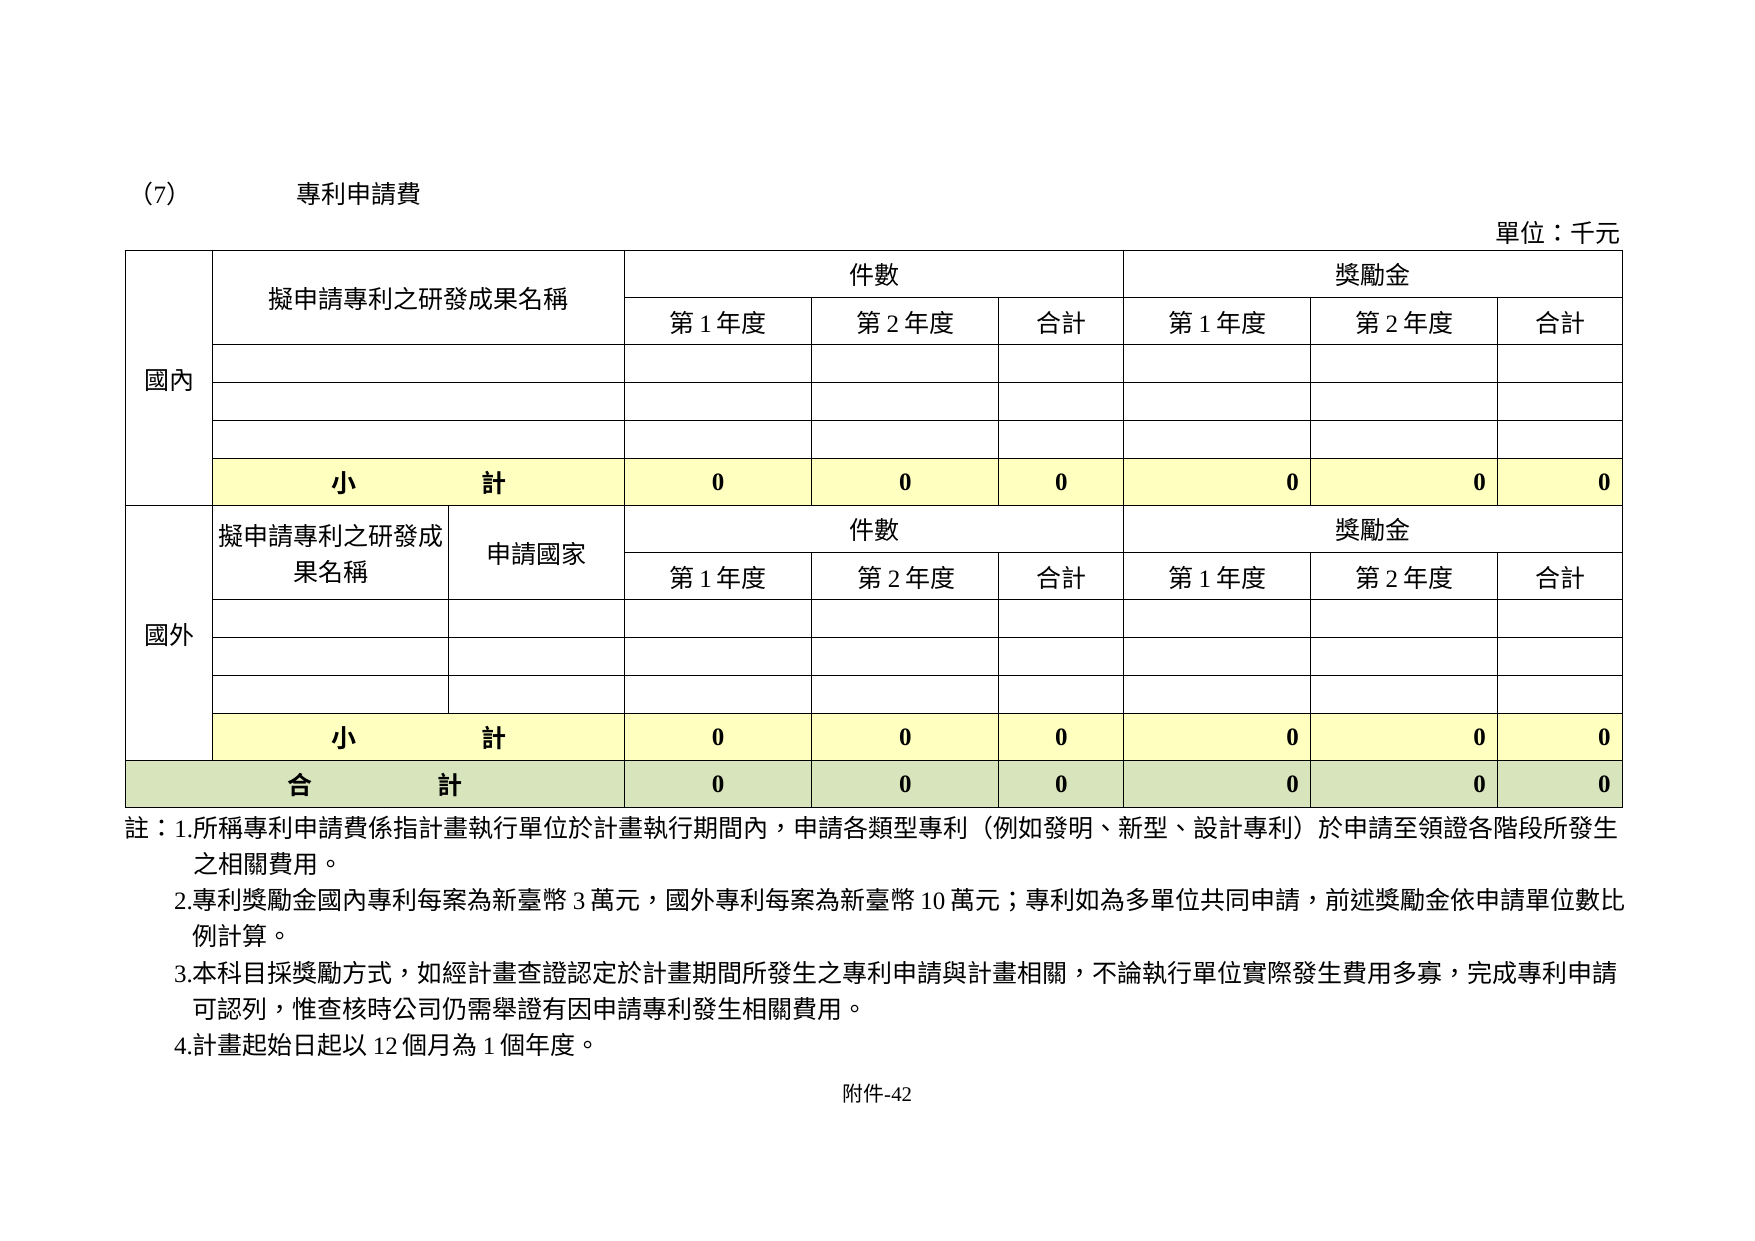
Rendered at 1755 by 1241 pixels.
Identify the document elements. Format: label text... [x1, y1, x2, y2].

table_cell 第1年度 [1124, 298, 1310, 344]
table_cell 0 [812, 761, 998, 807]
table_cell 小 計 [213, 459, 624, 505]
table_cell [812, 345, 998, 382]
table_cell [1124, 600, 1310, 637]
table_cell [999, 383, 1123, 420]
table_cell [1498, 345, 1622, 382]
table_cell [625, 638, 811, 675]
table_cell [213, 676, 448, 712]
table_cell 第2年度 [1311, 298, 1497, 344]
table_cell 合計 [999, 553, 1123, 599]
text 3.本科目採獎勵方式，如經計畫查證認定於計畫期間所發生之專利申請與計畫相關，不論執行單位實際發生費用多寡，完成專利申請可認列，惟查核時公司仍需舉證有因申請專利發生相關費用。 [174, 953, 1630, 1026]
table_cell 擬申請專利之研發成果名稱 [213, 506, 448, 599]
table_cell 獎勵金 [1124, 506, 1622, 552]
table_cell 擬申請專利之研發成果名稱 [213, 251, 624, 344]
table_cell 0 [1498, 714, 1622, 760]
table_cell 國外 [126, 506, 212, 760]
table_cell [625, 383, 811, 420]
table_cell 第1年度 [625, 298, 811, 344]
table_cell 0 [1311, 459, 1497, 505]
table_cell 合計 [999, 298, 1123, 344]
table_cell [1124, 676, 1310, 712]
table_cell 獎勵金 [1124, 251, 1622, 297]
table_cell [449, 638, 624, 675]
table_cell 0 [999, 459, 1123, 505]
table_cell [812, 676, 998, 712]
table_cell 第2年度 [1311, 553, 1497, 599]
table_cell 0 [1124, 714, 1310, 760]
table_cell [1498, 638, 1622, 675]
table_cell [213, 421, 624, 457]
table_cell [1124, 638, 1310, 675]
table_cell [1311, 676, 1497, 712]
table_header 專利申請費 [125, 170, 1622, 212]
table_cell 第2年度 [812, 298, 998, 344]
table_cell [625, 676, 811, 712]
table_cell 合計 [1498, 553, 1622, 599]
table_cell [625, 345, 811, 382]
table_cell 件數 [625, 506, 1123, 552]
text 4.計畫起始日起以12個月為1個年度。 [174, 1026, 1630, 1062]
table_cell [1311, 345, 1497, 382]
table_cell [1498, 383, 1622, 420]
table_cell [999, 421, 1123, 457]
table_cell 0 [1498, 761, 1622, 807]
table_cell 0 [1124, 459, 1310, 505]
table_cell 0 [812, 459, 998, 505]
table_cell 合 計 [126, 761, 624, 807]
table_cell [449, 676, 624, 712]
table_cell 第1年度 [1124, 553, 1310, 599]
table_cell [1498, 676, 1622, 712]
table_cell [625, 600, 811, 637]
table_cell [999, 676, 1123, 712]
table_cell [1498, 600, 1622, 637]
table_cell [999, 345, 1123, 382]
table_cell [1124, 345, 1310, 382]
table_cell 小 計 [213, 714, 624, 760]
table_cell 0 [1311, 761, 1497, 807]
table_cell 件數 [625, 251, 1123, 297]
table_cell 第1年度 [625, 553, 811, 599]
table_cell 單位：千元 [125, 212, 1622, 250]
table_cell 0 [999, 761, 1123, 807]
table_cell [213, 638, 448, 675]
table_cell 0 [1498, 459, 1622, 505]
table_cell [999, 600, 1123, 637]
table_cell 0 [1311, 714, 1497, 760]
table_cell 國內 [126, 251, 212, 505]
table_cell [812, 383, 998, 420]
table_cell 第2年度 [812, 553, 998, 599]
table_cell 合計 [1498, 298, 1622, 344]
table_cell [1124, 421, 1310, 457]
table_cell 0 [625, 459, 811, 505]
table_cell [1124, 383, 1310, 420]
text 註：1.所稱專利申請費係指計畫執行單位於計畫執行期間內，申請各類型專利（例如發明、新型、設計專利）於申請至領證各階段所發生之相關費用。 [124, 808, 1630, 881]
table_cell [812, 600, 998, 637]
table_cell [812, 638, 998, 675]
text 2.專利獎勵金國內專利每案為新臺幣3萬元，國外專利每案為新臺幣10萬元；專利如為多單位共同申請，前述獎勵金依申請單位數比例計算。 [174, 881, 1630, 953]
table_cell [1311, 421, 1497, 457]
table_cell [1311, 383, 1497, 420]
table_cell [1311, 638, 1497, 675]
table_cell [812, 421, 998, 457]
table_cell [1311, 600, 1497, 637]
table_cell [999, 638, 1123, 675]
table_cell 0 [812, 714, 998, 760]
table_cell [449, 600, 624, 637]
table_cell [1498, 421, 1622, 457]
table_cell [213, 600, 448, 637]
table_cell [213, 345, 624, 382]
table_cell 申請國家 [449, 506, 624, 599]
table_cell [625, 421, 811, 457]
table_cell 0 [999, 714, 1123, 760]
table_cell 0 [625, 714, 811, 760]
table_cell 0 [1124, 761, 1310, 807]
table_cell [213, 383, 624, 420]
table_cell 0 [625, 761, 811, 807]
